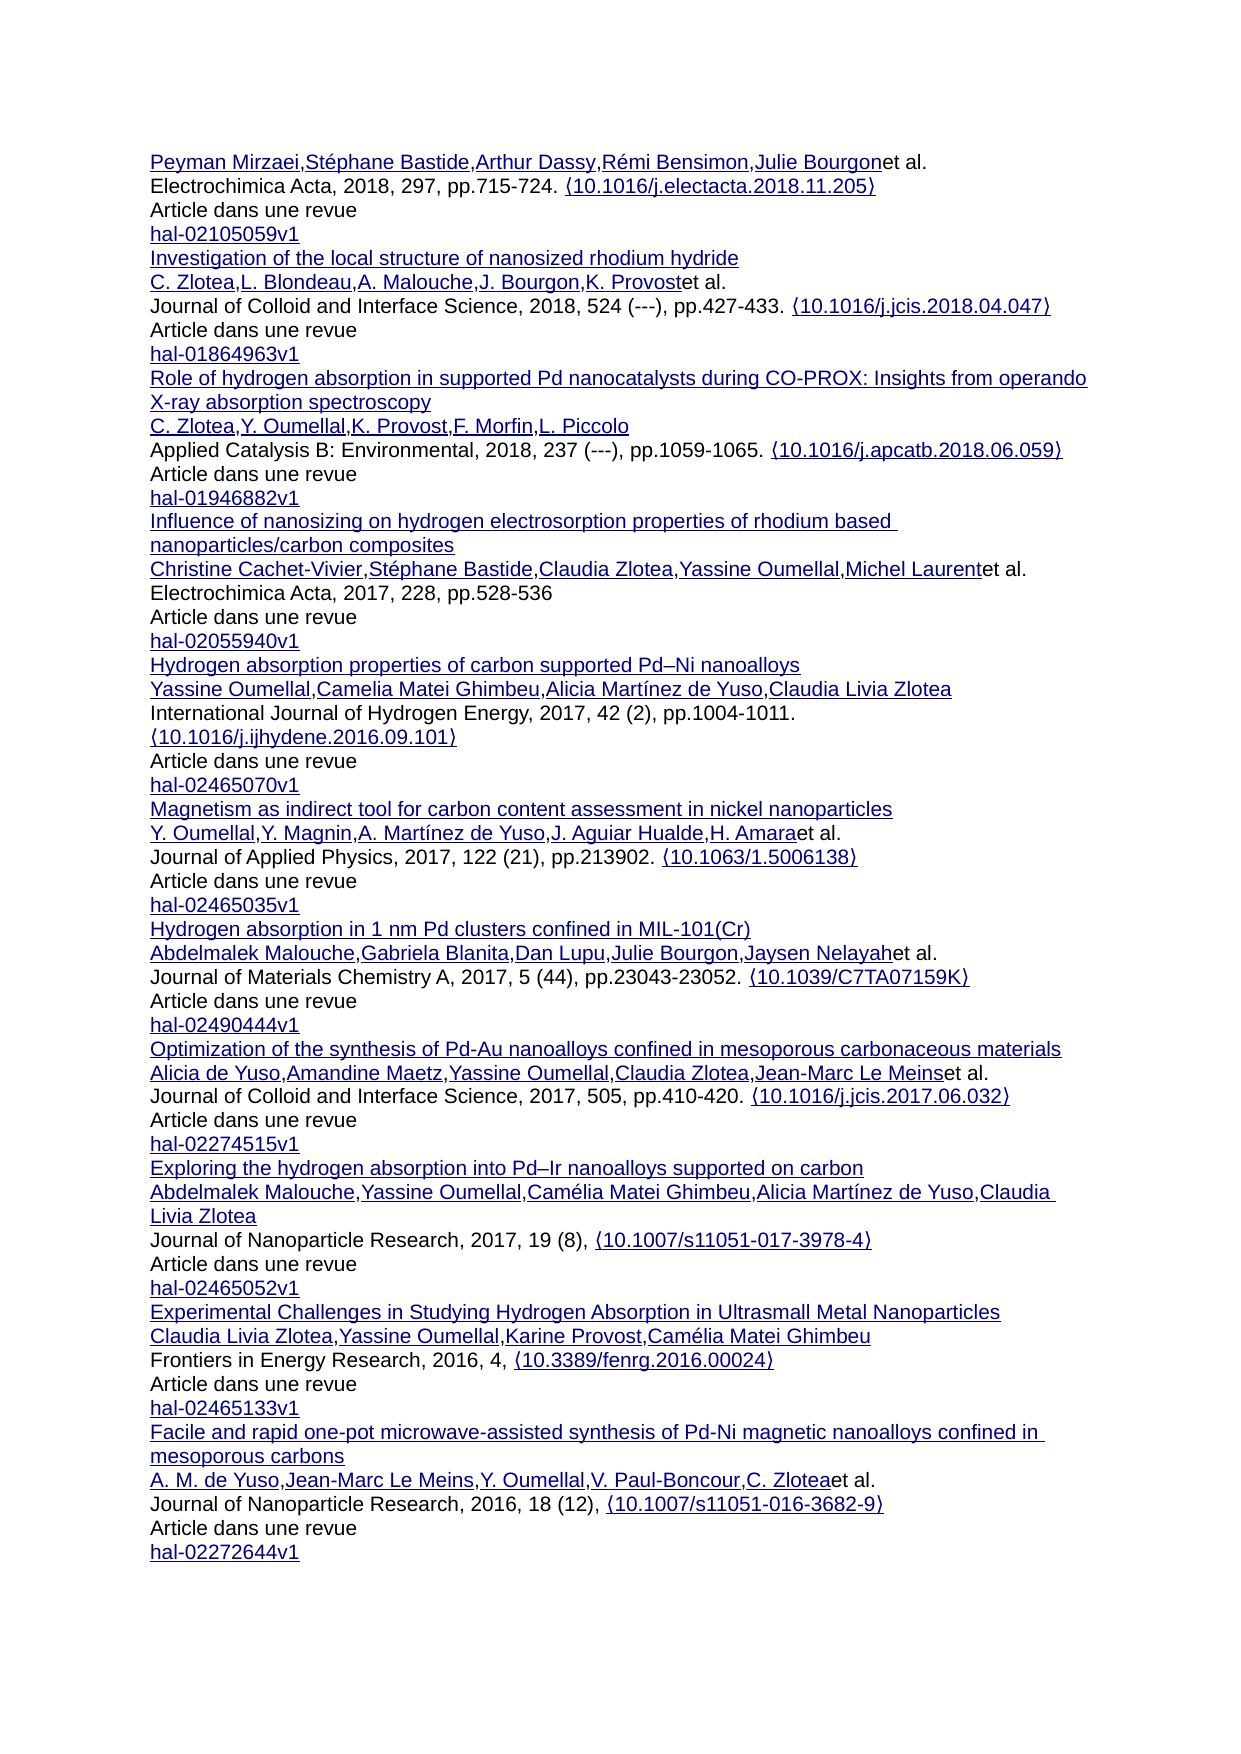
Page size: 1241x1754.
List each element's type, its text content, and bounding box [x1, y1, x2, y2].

table_cell Facile and rapid one-pot microwave-assisted synthesis of Pd-Ni magnetic nanoalloys confined in mesoporous carbons A. M. de Yuso,Jean-Marc Le Meins,Y. Oumellal,V. Paul-Boncour,C. Zloteaet al. Journal of Nanoparticle Research, 2016, 18 (12), ⟨10.1007/s11051-016-3682-9⟩ Article dans une revue hal-02272644v1 [150, 1420, 1090, 1563]
table_cell Hydrogen absorption properties of carbon supported Pd–Ni nanoalloys Yassine Oumellal,Camelia Matei Ghimbeu,Alicia Martínez de Yuso,Claudia Livia Zlotea International Journal of Hydrogen Energy, 2017, 42 (2), pp.1004-1011. ⟨10.1016/j.ijhydene.2016.09.101⟩ Article dans une revue hal-02465070v1 [150, 653, 1090, 797]
table_cell Hydrogen absorption in 1 nm Pd clusters confined in MIL-101(Cr) Abdelmalek Malouche,Gabriela Blanita,Dan Lupu,Julie Bourgon,Jaysen Nelayahet al. Journal of Materials Chemistry A, 2017, 5 (44), pp.23043-23052. ⟨10.1039/C7TA07159K⟩ Article dans une revue hal-02490444v1 [150, 917, 1090, 1036]
table_cell Optimization of the synthesis of Pd-Au nanoalloys confined in mesoporous carbonaceous materials Alicia de Yuso,Amandine Maetz,Yassine Oumellal,Claudia Zlotea,Jean-Marc Le Meinset al. Journal of Colloid and Interface Science, 2017, 505, pp.410-420. ⟨10.1016/j.jcis.2017.06.032⟩ Article dans une revue hal-02274515v1 [150, 1036, 1090, 1156]
table_cell Influence of nanosizing on hydrogen electrosorption properties of rhodium based nanoparticles/carbon composites Christine Cachet-Vivier,Stéphane Bastide,Claudia Zlotea,Yassine Oumellal,Michel Laurentet al. Electrochimica Acta, 2017, 228, pp.528-536 Article dans une revue hal-02055940v1 [150, 509, 1090, 653]
table_cell Role of hydrogen absorption in supported Pd nanocatalysts during CO-PROX: Insights from operando X-ray absorption spectroscopy C. Zlotea,Y. Oumellal,K. Provost,F. Morfin,L. Piccolo Applied Catalysis B: Environmental, 2018, 237 (---), pp.1059-1065. ⟨10.1016/j.apcatb.2018.06.059⟩ Article dans une revue hal-01946882v1 [150, 366, 1090, 509]
table_cell Magnetism as indirect tool for carbon content assessment in nickel nanoparticles Y. Oumellal,Y. Magnin,A. Martínez de Yuso,J. Aguiar Hualde,H. Amaraet al. Journal of Applied Physics, 2017, 122 (21), pp.213902. ⟨10.1063/1.5006138⟩ Article dans une revue hal-02465035v1 [150, 797, 1090, 917]
table_cell Peyman Mirzaei,Stéphane Bastide,Arthur Dassy,Rémi Bensimon,Julie Bourgonet al. Electrochimica Acta, 2018, 297, pp.715-724. ⟨10.1016/j.electacta.2018.11.205⟩ Article dans une revue hal-02105059v1 [150, 150, 1090, 246]
table_cell Exploring the hydrogen absorption into Pd–Ir nanoalloys supported on carbon Abdelmalek Malouche,Yassine Oumellal,Camélia Matei Ghimbeu,Alicia Martínez de Yuso,Claudia Livia Zlotea Journal of Nanoparticle Research, 2017, 19 (8), ⟨10.1007/s11051-017-3978-4⟩ Article dans une revue hal-02465052v1 [150, 1156, 1090, 1300]
table_cell Experimental Challenges in Studying Hydrogen Absorption in Ultrasmall Metal Nanoparticles Claudia Livia Zlotea,Yassine Oumellal,Karine Provost,Camélia Matei Ghimbeu Frontiers in Energy Research, 2016, 4, ⟨10.3389/fenrg.2016.00024⟩ Article dans une revue hal-02465133v1 [150, 1300, 1090, 1420]
table_cell Investigation of the local structure of nanosized rhodium hydride C. Zlotea,L. Blondeau,A. Malouche,J. Bourgon,K. Provostet al. Journal of Colloid and Interface Science, 2018, 524 (---), pp.427-433. ⟨10.1016/j.jcis.2018.04.047⟩ Article dans une revue hal-01864963v1 [150, 246, 1090, 366]
